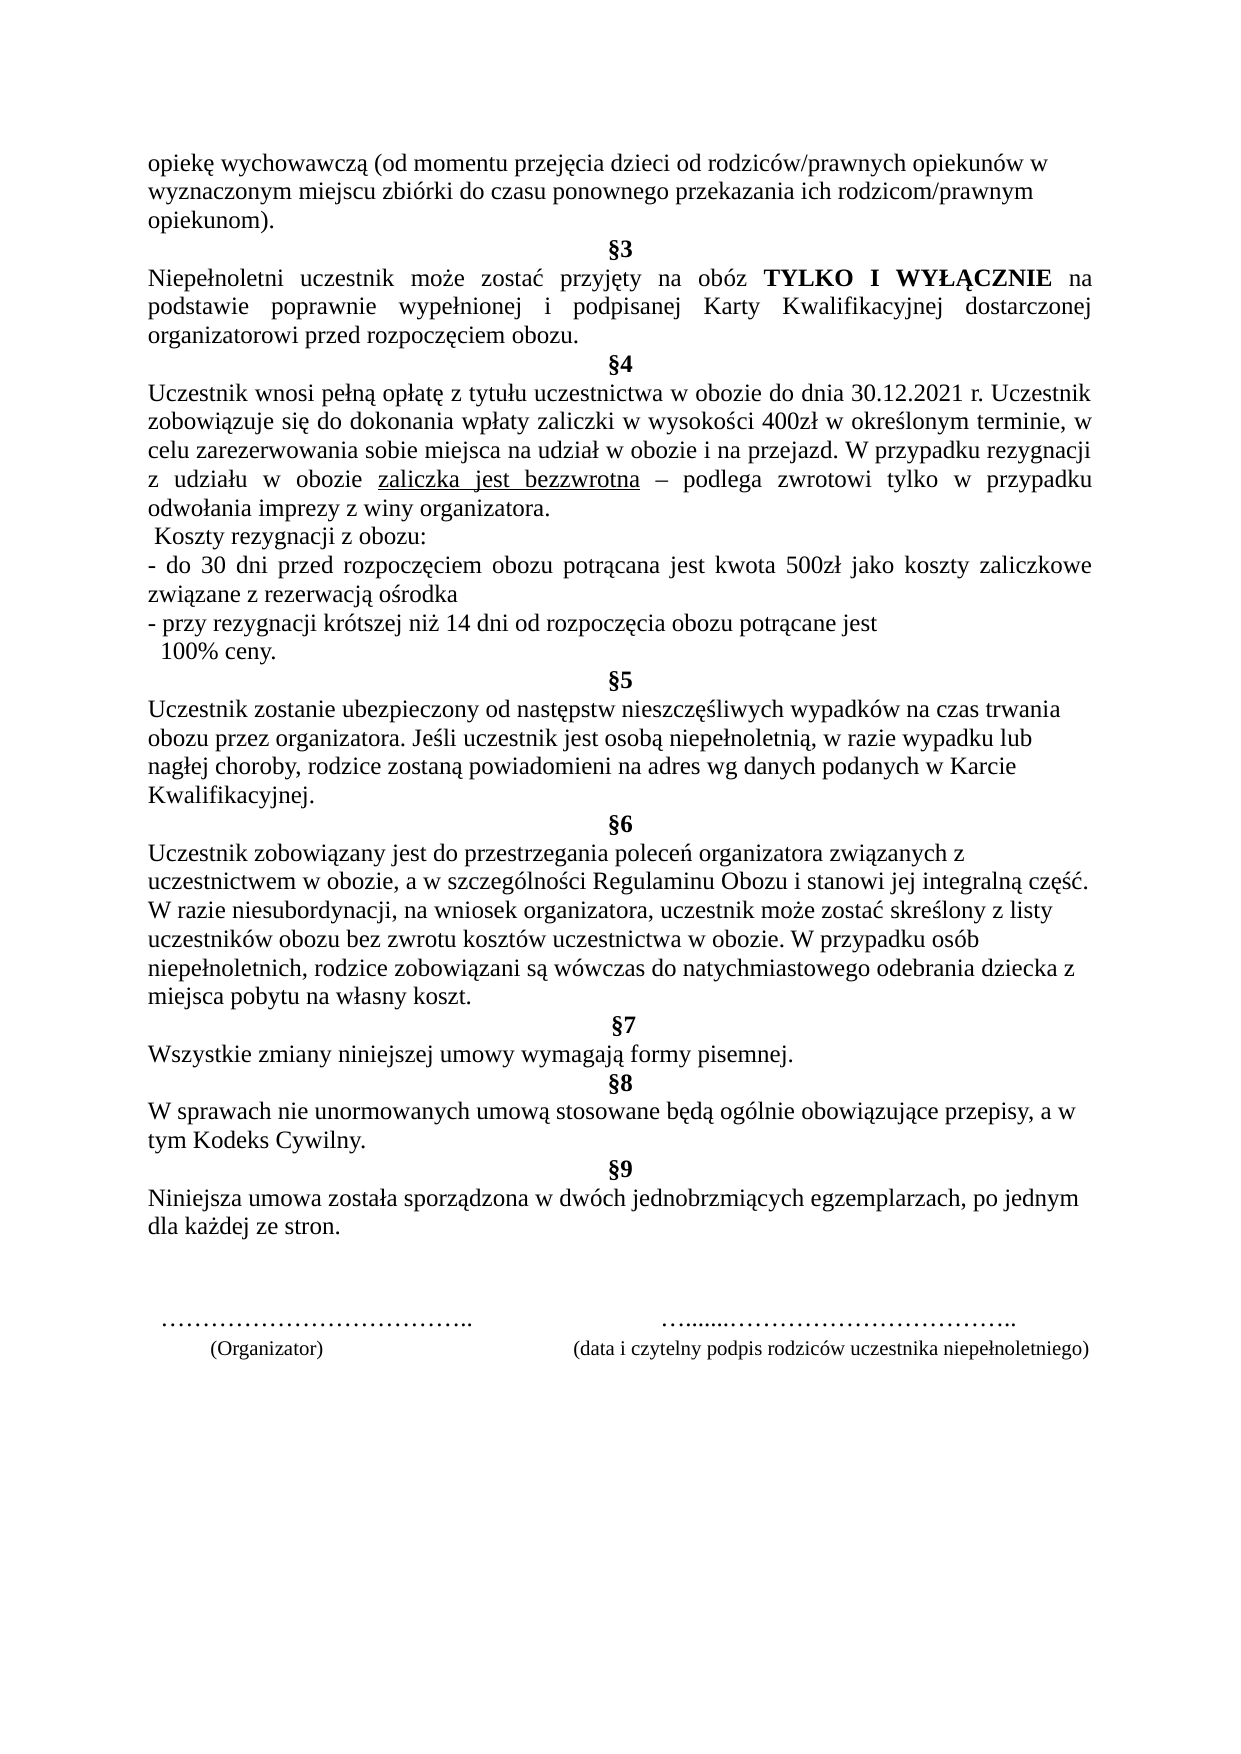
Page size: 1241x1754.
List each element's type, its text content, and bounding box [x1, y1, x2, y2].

text §8 [148, 1068, 1093, 1096]
text opiekę wychowawczą (od momentu przejęcia dzieci od rodziców/prawnych opiekunów w wyznaczonym miejscu zbiórki do czasu ponownego przekazania ich rodzicom/prawnym opiekunom). [148, 148, 1093, 234]
text Uczestnik wnosi pełną opłatę z tytułu uczestnictwa w obozie do dnia 30.12.2021 r. Uczestnik zobowiązuje się do dokonania wpłaty zaliczki w wysokości 400zł w określonym terminie, w celu zarezerwowania sobie miejsca na udział w obozie i na przejazd. W przypadku rezygnacji z udziału w obozie zaliczka jest bezzwrotna – podlega zwrotowi tylko w przypadku odwołania imprezy z winy organizatora. [148, 378, 1093, 521]
text ……………………………….. ….......…………………………….. [148, 1303, 1093, 1332]
text §6 [148, 809, 1093, 838]
text §7 [148, 1010, 1093, 1039]
text §4 [148, 349, 1093, 378]
text Uczestnik zostanie ubezpieczony od następstw nieszczęśliwych wypadków na czas trwania obozu przez organizatora. Jeśli uczestnik jest osobą niepełnoletnią, w razie wypadku lub nagłej choroby, rodzice zostaną powiadomieni na adres wg danych podanych w Karcie Kwalifikacyjnej. [148, 694, 1093, 809]
text (Organizator) (data i czytelny podpis rodziców uczestnika niepełnoletniego) [148, 1332, 1093, 1360]
text - do 30 dni przed rozpoczęciem obozu potrącana jest kwota 500zł jako koszty zaliczkowe związane z rezerwacją ośrodka [148, 550, 1093, 608]
text Wszystkie zmiany niniejszej umowy wymagają formy pisemnej. [148, 1039, 1093, 1068]
text §9 [148, 1154, 1093, 1183]
text §5 [148, 665, 1093, 694]
text §3 [148, 234, 1093, 263]
text - przy rezygnacji krótszej niż 14 dni od rozpoczęcia obozu potrącane jest [148, 608, 1093, 636]
text Niniejsza umowa została sporządzona w dwóch jednobrzmiących egzemplarzach, po jednym dla każdej ze stron. [148, 1183, 1093, 1240]
text 100% ceny. [148, 636, 1093, 665]
text Uczestnik zobowiązany jest do przestrzegania poleceń organizatora związanych z uczestnictwem w obozie, a w szczególności Regulaminu Obozu i stanowi jej integralną część. W razie niesubordynacji, na wniosek organizatora, uczestnik może zostać skreślony z listy uczestników obozu bez zwrotu kosztów uczestnictwa w obozie. W przypadku osób niepełnoletnich, rodzice zobowiązani są wówczas do natychmiastowego odebrania dziecka z miejsca pobytu na własny koszt. [148, 838, 1093, 1010]
text W sprawach nie unormowanych umową stosowane będą ogólnie obowiązujące przepisy, a w tym Kodeks Cywilny. [148, 1096, 1093, 1154]
text Niepełnoletni uczestnik może zostać przyjęty na obóz TYLKO I WYŁĄCZNIE na podstawie poprawnie wypełnionej i podpisanej Karty Kwalifikacyjnej dostarczonej organizatorowi przed rozpoczęciem obozu. [148, 263, 1093, 349]
text Koszty rezygnacji z obozu: [148, 521, 1093, 550]
